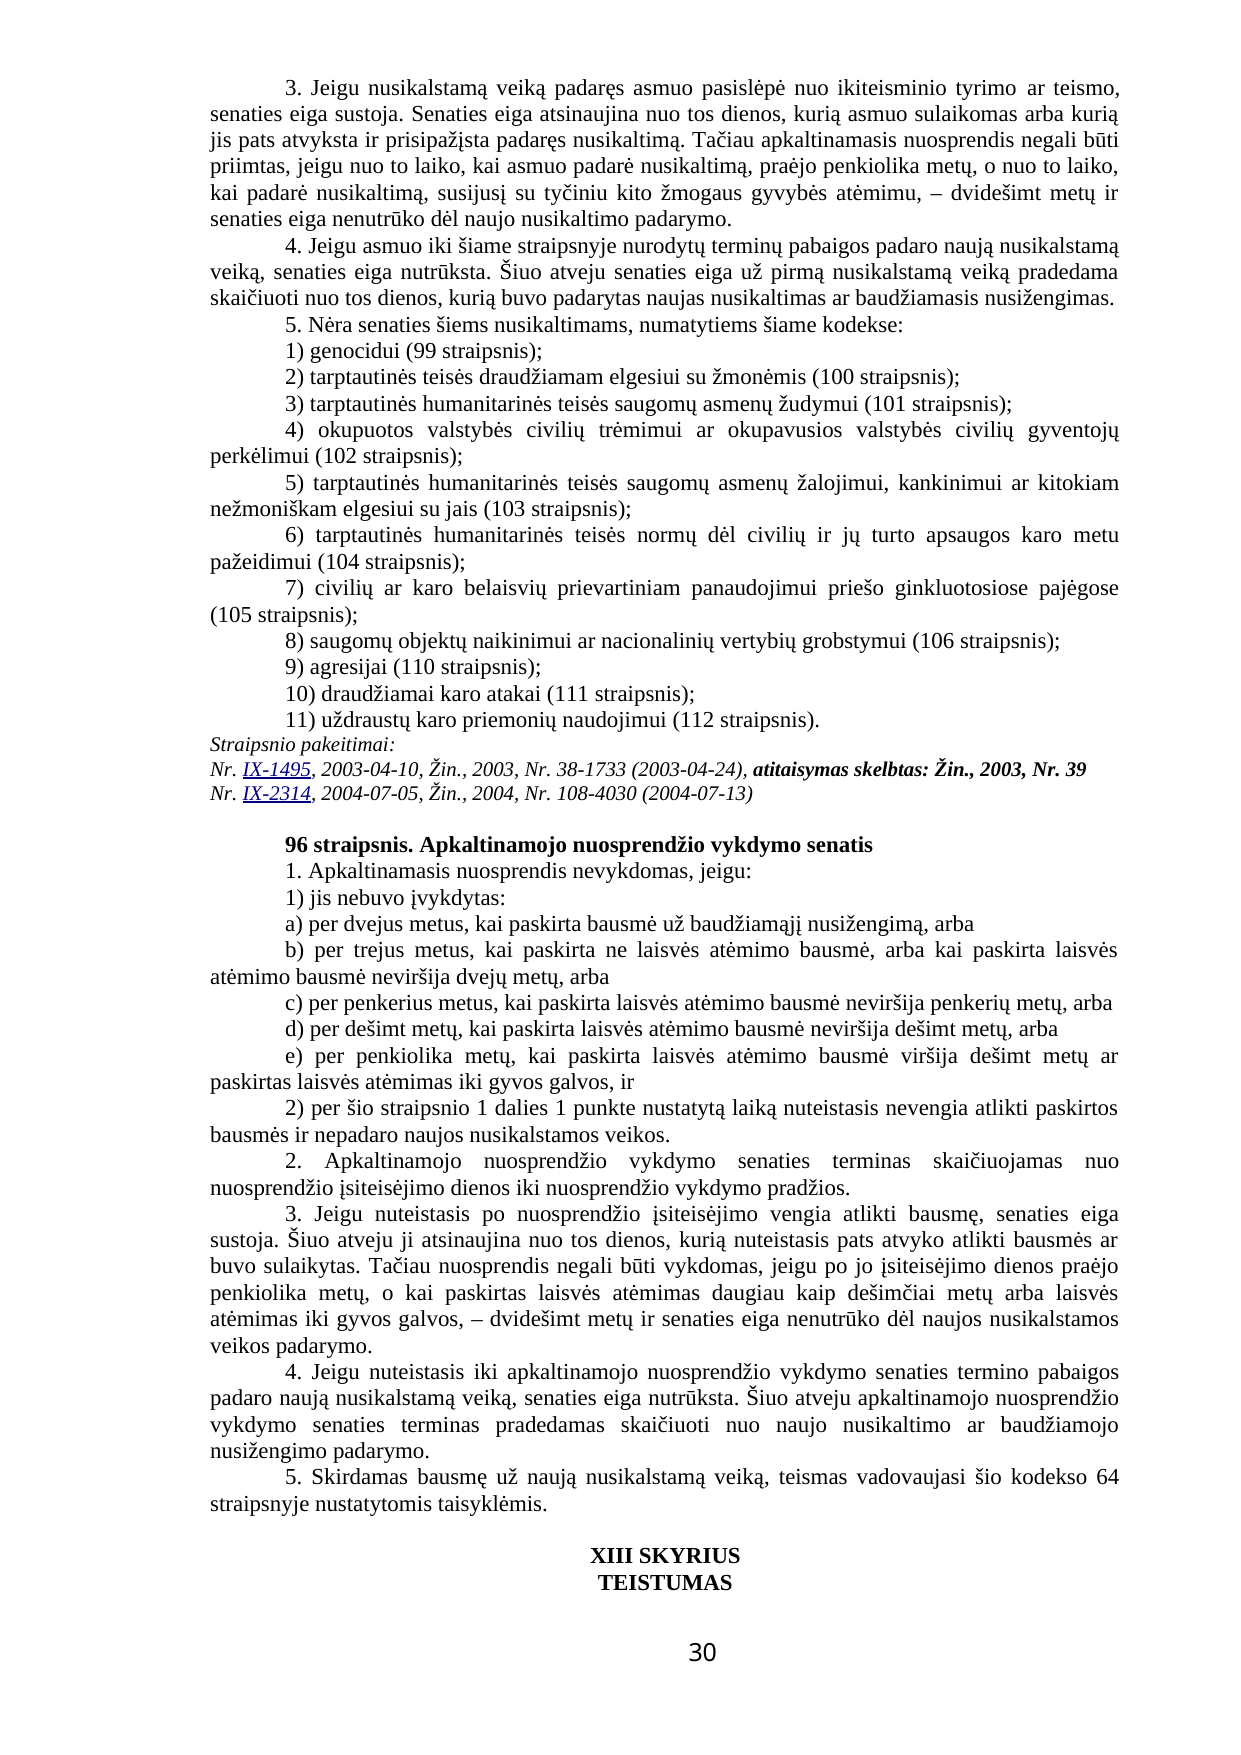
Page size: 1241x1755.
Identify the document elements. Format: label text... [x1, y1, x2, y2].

text a) per dvejus metus, kai paskirta bausmė už baudžiamąjį nusižengimą, arba [210, 910, 1120, 936]
text 1) genocidui (99 straipsnis); [210, 337, 1120, 363]
text 2) tarptautinės teisės draudžiamam elgesiui su žmonėmis (100 straipsnis); [210, 363, 1120, 390]
text b) per trejus metus, kai paskirta ne laisvės atėmimo bausmė, arba kai paskirta laisvės atėmimo bausmė neviršija dvejų metų, arba [210, 936, 1120, 989]
text Straipsnio pakeitimai: [210, 732, 1120, 756]
text c) per penkerius metus, kai paskirta laisvės atėmimo bausmė neviršija penkerių metų, arba [210, 989, 1120, 1015]
text 2. Apkaltinamojo nuosprendžio vykdymo senaties terminas skaičiuojamas nuo nuosprendžio įsiteisėjimo dienos iki nuosprendžio vykdymo pradžios. [210, 1147, 1120, 1200]
text 6) tarptautinės humanitarinės teisės normų dėl civilių ir jų turto apsaugos karo metu pažeidimui (104 straipsnis); [210, 522, 1120, 574]
text 5. Skirdamas bausmę už naują nusikalstamą veiką, teismas vadovaujasi šio kodekso 64 straipsnyje nustatytomis taisyklėmis. [210, 1463, 1120, 1516]
text Nr. IX-1495, 2003-04-10, Žin., 2003, Nr. 38-1733 (2003-04-24), atitaisymas skelbtas: Žin., 2003, Nr. 39 [210, 756, 1120, 781]
text 4) okupuotos valstybės civilių trėmimui ar okupavusios valstybės civilių gyventojų perkėlimui (102 straipsnis); [210, 416, 1120, 469]
text 10) draudžiamai karo atakai (111 straipsnis); [210, 680, 1120, 706]
text 5) tarptautinės humanitarinės teisės saugomų asmenų žalojimui, kankinimui ar kitokiam nežmoniškam elgesiui su jais (103 straipsnis); [210, 469, 1120, 522]
text 3. Jeigu nusikalstamą veiką padaręs asmuo pasislėpė nuo ikiteisminio tyrimo ar teismo, senaties eiga sustoja. Senaties eiga atsinaujina nuo tos dienos, kurią asmuo sulaikomas arba kurią jis pats atvyksta ir prisipažįsta padaręs nusikaltimą. Tačiau apkaltinamasis nuosprendis negali būti priimtas, jeigu nuo to laiko, kai asmuo padarė nusikaltimą, praėjo penkiolika metų, o nuo to laiko, kai padarė nusikaltimą, susijusį su tyčiniu kito žmogaus gyvybės atėmimu, – dvidešimt metų ir senaties eiga nenutrūko dėl naujo nusikaltimo padarymo. [210, 73, 1120, 232]
text 11) uždraustų karo priemonių naudojimui (112 straipsnis). [210, 706, 1120, 732]
text 4. Jeigu asmuo iki šiame straipsnyje nurodytų terminų pabaigos padaro naują nusikalstamą veiką, senaties eiga nutrūksta. Šiuo atveju senaties eiga už pirmą nusikalstamą veiką pradedama skaičiuoti nuo tos dienos, kurią buvo padarytas naujas nusikaltimas ar baudžiamasis nusižengimas. [210, 232, 1120, 311]
text 5. Nėra senaties šiems nusikaltimams, numatytiems šiame kodekse: [210, 311, 1120, 337]
text 1) jis nebuvo įvykdytas: [210, 884, 1120, 910]
text e) per penkiolika metų, kai paskirta laisvės atėmimo bausmė viršija dešimt metų ar paskirtas laisvės atėmimas iki gyvos galvos, ir [210, 1042, 1120, 1094]
text XIII SKYRIUS [210, 1542, 1120, 1569]
text 8) saugomų objektų naikinimui ar nacionalinių vertybių grobstymui (106 straipsnis); [210, 627, 1120, 653]
text Nr. IX-2314, 2004-07-05, Žin., 2004, Nr. 108-4030 (2004-07-13) [210, 781, 1120, 804]
text TEISTUMAS [210, 1569, 1120, 1595]
text 2) per šio straipsnio 1 dalies 1 punkte nustatytą laiką nuteistasis nevengia atlikti paskirtos bausmės ir nepadaro naujos nusikalstamos veikos. [210, 1094, 1120, 1147]
text 1. Apkaltinamasis nuosprendis nevykdomas, jeigu: [210, 857, 1120, 884]
text 4. Jeigu nuteistasis iki apkaltinamojo nuosprendžio vykdymo senaties termino pabaigos padaro naują nusikalstamą veiką, senaties eiga nutrūksta. Šiuo atveju apkaltinamojo nuosprendžio vykdymo senaties terminas pradedamas skaičiuoti nuo naujo nusikaltimo ar baudžiamojo nusižengimo padarymo. [210, 1358, 1120, 1463]
text 3. Jeigu nuteistasis po nuosprendžio įsiteisėjimo vengia atlikti bausmę, senaties eiga sustoja. Šiuo atveju ji atsinaujina nuo tos dienos, kurią nuteistasis pats atvyko atlikti bausmės ar buvo sulaikytas. Tačiau nuosprendis negali būti vykdomas, jeigu po jo įsiteisėjimo dienos praėjo penkiolika metų, o kai paskirtas laisvės atėmimas daugiau kaip dešimčiai metų arba laisvės atėmimas iki gyvos galvos, – dvidešimt metų ir senaties eiga nenutrūko dėl naujos nusikalstamos veikos padarymo. [210, 1200, 1120, 1358]
text 3) tarptautinės humanitarinės teisės saugomų asmenų žudymui (101 straipsnis); [210, 390, 1120, 416]
text 7) civilių ar karo belaisvių prievartiniam panaudojimui priešo ginkluotosiose pajėgose (105 straipsnis); [210, 574, 1120, 627]
text 96 straipsnis. Apkaltinamojo nuosprendžio vykdymo senatis [210, 831, 1120, 857]
text 9) agresijai (110 straipsnis); [210, 653, 1120, 680]
text d) per dešimt metų, kai paskirta laisvės atėmimo bausmė neviršija dešimt metų, arba [210, 1015, 1120, 1042]
